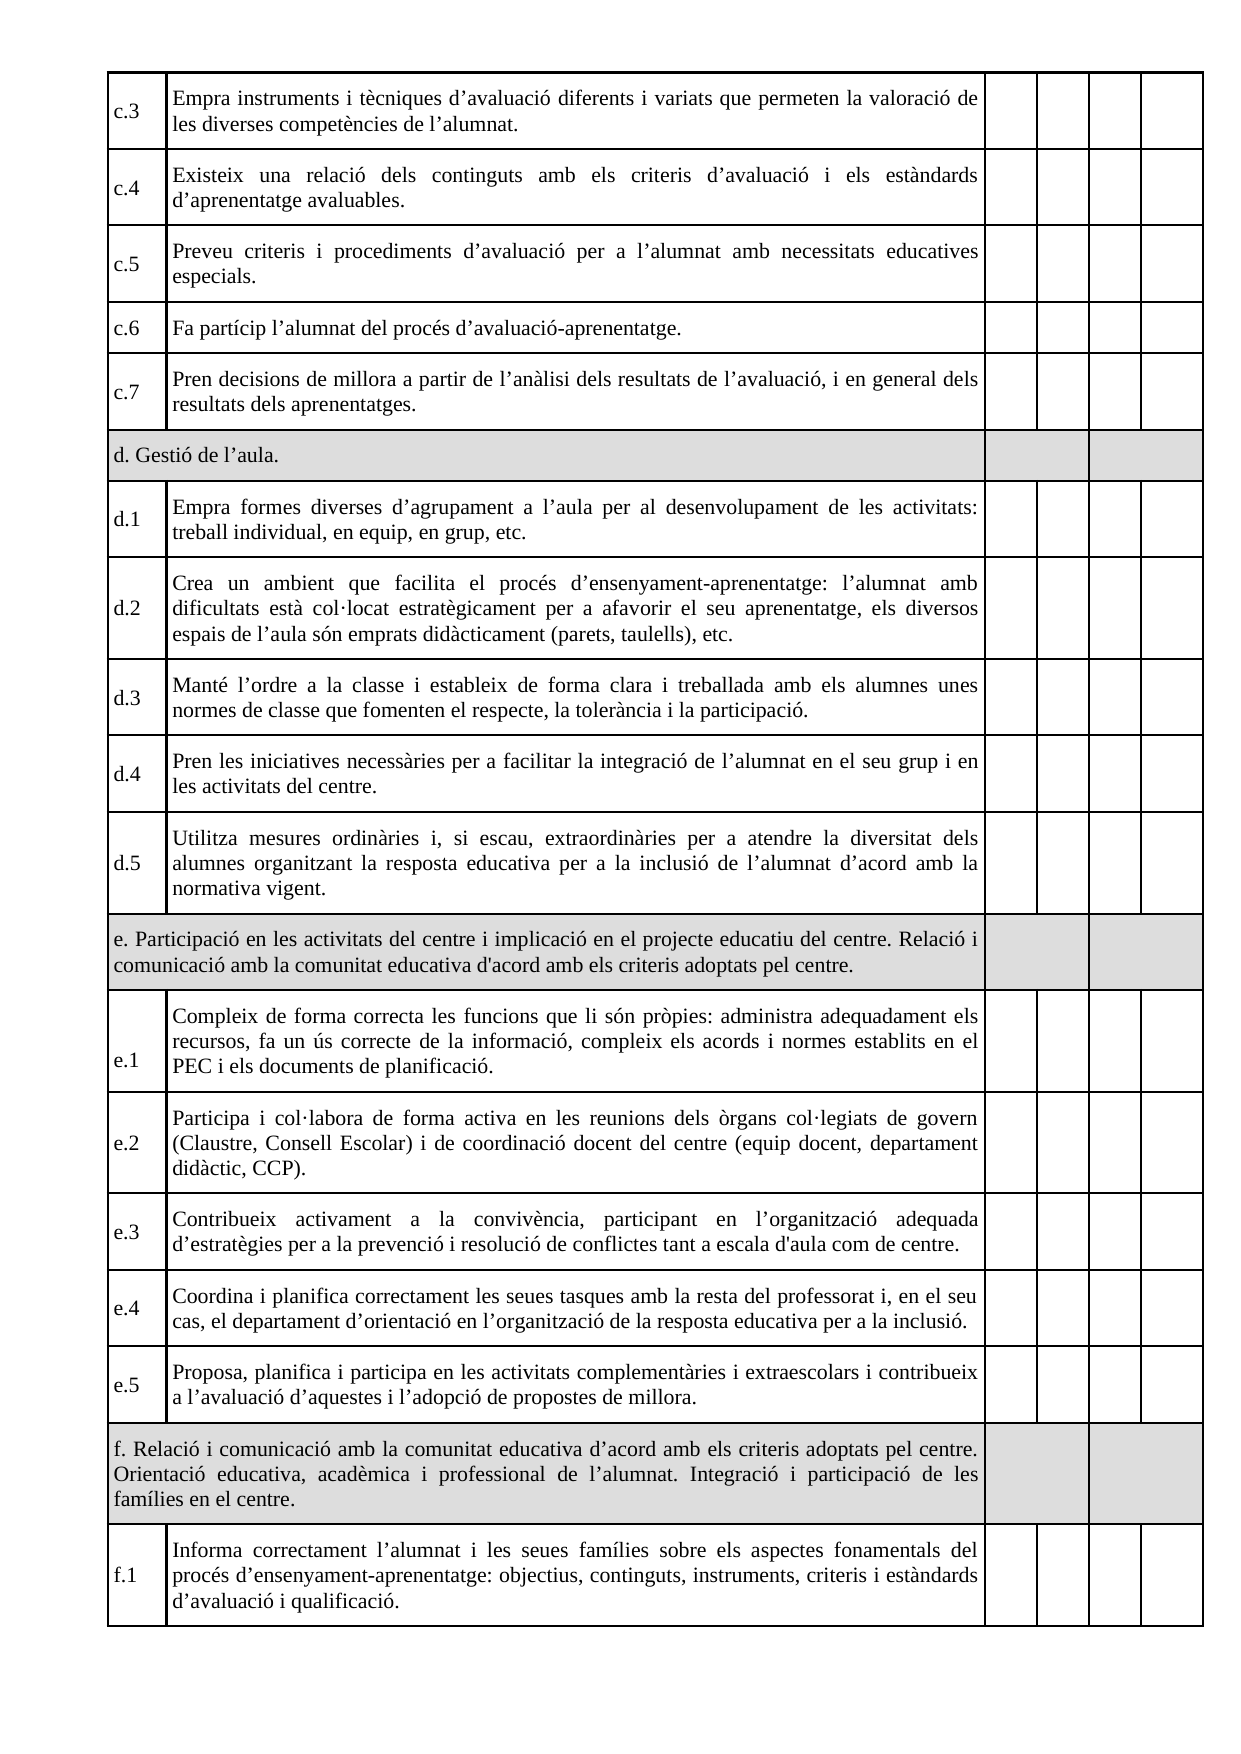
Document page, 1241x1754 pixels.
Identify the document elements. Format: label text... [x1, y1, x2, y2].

table_cell [1090, 354, 1140, 428]
table_cell [1038, 660, 1088, 734]
table_cell [986, 1093, 1036, 1192]
table_cell f. Relació i comunicació amb la comunitat educativa d’acord amb els criteris adoptats pel centre. Orientació educativa, acadèmica i professional de l’alumnat. Integració i participació de les famílies en el centre. [109, 1424, 984, 1523]
table_cell d.1 [109, 482, 165, 556]
table_cell Proposa, planifica i participa en les activitats complementàries i extraescolars i contribueix a l’avaluació d’aquestes i l’adopció de propostes de millora. [168, 1347, 984, 1422]
table_cell [986, 354, 1036, 428]
table_cell Contribueix activament a la convivència, participant en l’organització adequada d’estratègies per a la prevenció i resolució de conflictes tant a escala d'aula com de centre. [168, 1194, 984, 1269]
table_cell [1142, 150, 1202, 224]
table_cell [1090, 1347, 1140, 1422]
table_cell [1142, 1525, 1202, 1625]
table_cell e.1 [109, 991, 165, 1091]
table_cell [1090, 991, 1140, 1091]
table_cell [1090, 1194, 1140, 1269]
table_cell [1038, 558, 1088, 658]
table_cell [1038, 354, 1088, 428]
table_cell c.4 [109, 150, 165, 224]
table_cell [986, 303, 1036, 352]
table_cell [1038, 74, 1088, 148]
table_cell [986, 991, 1036, 1091]
table_cell [1090, 660, 1140, 734]
table_cell d.4 [109, 736, 165, 811]
table_cell [986, 915, 1088, 989]
table_cell [1090, 482, 1140, 556]
table_cell [1090, 1271, 1140, 1345]
table_cell [986, 1347, 1036, 1422]
table_cell e.2 [109, 1093, 165, 1192]
table_cell e.5 [109, 1347, 165, 1422]
table_cell [1090, 813, 1140, 912]
table_cell Crea un ambient que facilita el procés d’ensenyament-aprenentatge: l’alumnat amb dificultats està col·locat estratègicament per a afavorir el seu aprenentatge, els diversos espais de l’aula són emprats didàcticament (parets, taulells), etc. [168, 558, 984, 658]
table_cell [1142, 813, 1202, 912]
table_cell [1038, 1271, 1088, 1345]
table_cell [986, 482, 1036, 556]
table_cell d.2 [109, 558, 165, 658]
table_cell [986, 226, 1036, 301]
table_cell [1090, 150, 1140, 224]
table_cell [986, 1525, 1036, 1625]
table_cell [1038, 991, 1088, 1091]
table_cell [1038, 226, 1088, 301]
table_cell [1142, 482, 1202, 556]
table_cell [1090, 558, 1140, 658]
table_cell c.3 [109, 74, 165, 148]
table_cell [1142, 74, 1202, 148]
table_cell [1038, 150, 1088, 224]
table_cell [1142, 660, 1202, 734]
table_cell d. Gestió de l’aula. [109, 431, 984, 480]
table_cell [1090, 1424, 1202, 1523]
table_cell [1142, 1194, 1202, 1269]
table_cell [986, 74, 1036, 148]
table_cell [1142, 226, 1202, 301]
table_cell [1142, 303, 1202, 352]
table_cell e.3 [109, 1194, 165, 1269]
table_cell [986, 736, 1036, 811]
table_cell Manté l’ordre a la classe i estableix de forma clara i treballada amb els alumnes unes normes de classe que fomenten el respecte, la tolerància i la participació. [168, 660, 984, 734]
table_cell Pren les iniciatives necessàries per a facilitar la integració de l’alumnat en el seu grup i en les activitats del centre. [168, 736, 984, 811]
table_cell [1090, 431, 1202, 480]
table_cell [1142, 991, 1202, 1091]
table_cell [986, 150, 1036, 224]
table_cell Compleix de forma correcta les funcions que li són pròpies: administra adequadament els recursos, fa un ús correcte de la informació, compleix els acords i normes establits en el PEC i els documents de planificació. [168, 991, 984, 1091]
table_cell c.5 [109, 226, 165, 301]
table_cell c.6 [109, 303, 165, 352]
table_cell [986, 1271, 1036, 1345]
table_cell Pren decisions de millora a partir de l’anàlisi dels resultats de l’avaluació, i en general dels resultats dels aprenentatges. [168, 354, 984, 428]
table_cell [1038, 303, 1088, 352]
table_cell [1038, 1347, 1088, 1422]
table_cell [1142, 1271, 1202, 1345]
table_cell [1038, 1093, 1088, 1192]
table_cell [986, 813, 1036, 912]
table_cell [986, 660, 1036, 734]
table_cell [986, 558, 1036, 658]
table_cell [1038, 813, 1088, 912]
table_cell [986, 1424, 1088, 1523]
table_cell [1142, 1347, 1202, 1422]
table_cell [1038, 482, 1088, 556]
table_cell [1142, 354, 1202, 428]
table_cell [1090, 303, 1140, 352]
table_cell [986, 431, 1088, 480]
table_cell Fa partícip l’alumnat del procés d’avaluació-aprenentatge. [168, 303, 984, 352]
table_cell f.1 [109, 1525, 165, 1625]
table_cell [1090, 1525, 1140, 1625]
table_cell Existeix una relació dels continguts amb els criteris d’avaluació i els estàndards d’aprenentatge avaluables. [168, 150, 984, 224]
table_cell [1090, 226, 1140, 301]
table_cell Coordina i planifica correctament les seues tasques amb la resta del professorat i, en el seu cas, el departament d’orientació en l’organització de la resposta educativa per a la inclusió. [168, 1271, 984, 1345]
table_cell [1090, 915, 1202, 989]
table_cell Participa i col·labora de forma activa en les reunions dels òrgans col·legiats de govern (Claustre, Consell Escolar) i de coordinació docent del centre (equip docent, departament didàctic, CCP). [168, 1093, 984, 1192]
table_cell [1142, 736, 1202, 811]
table_cell [1038, 736, 1088, 811]
table_cell [1142, 558, 1202, 658]
table_cell [986, 1194, 1036, 1269]
table_cell Empra formes diverses d’agrupament a l’aula per al desenvolupament de les activitats: treball individual, en equip, en grup, etc. [168, 482, 984, 556]
table_cell Informa correctament l’alumnat i les seues famílies sobre els aspectes fonamentals del procés d’ensenyament-aprenentatge: objectius, continguts, instruments, criteris i estàndards d’avaluació i qualificació. [168, 1525, 984, 1625]
table_cell d.3 [109, 660, 165, 734]
table_cell Utilitza mesures ordinàries i, si escau, extraordinàries per a atendre la diversitat dels alumnes organitzant la resposta educativa per a la inclusió de l’alumnat d’acord amb la normativa vigent. [168, 813, 984, 912]
table_cell Preveu criteris i procediments d’avaluació per a l’alumnat amb necessitats educatives especials. [168, 226, 984, 301]
table_cell [1090, 74, 1140, 148]
table_cell d.5 [109, 813, 165, 912]
table_cell e.4 [109, 1271, 165, 1345]
table_cell Empra instruments i tècniques d’avaluació diferents i variats que permeten la valoració de les diverses competències de l’alumnat. [168, 74, 984, 148]
table_cell e. Participació en les activitats del centre i implicació en el projecte educatiu del centre. Relació i comunicació amb la comunitat educativa d'acord amb els criteris adoptats pel centre. [109, 915, 984, 989]
table_cell [1038, 1525, 1088, 1625]
table_cell [1142, 1093, 1202, 1192]
table_cell [1090, 1093, 1140, 1192]
table_cell [1038, 1194, 1088, 1269]
table_cell [1090, 736, 1140, 811]
table_cell c.7 [109, 354, 165, 428]
